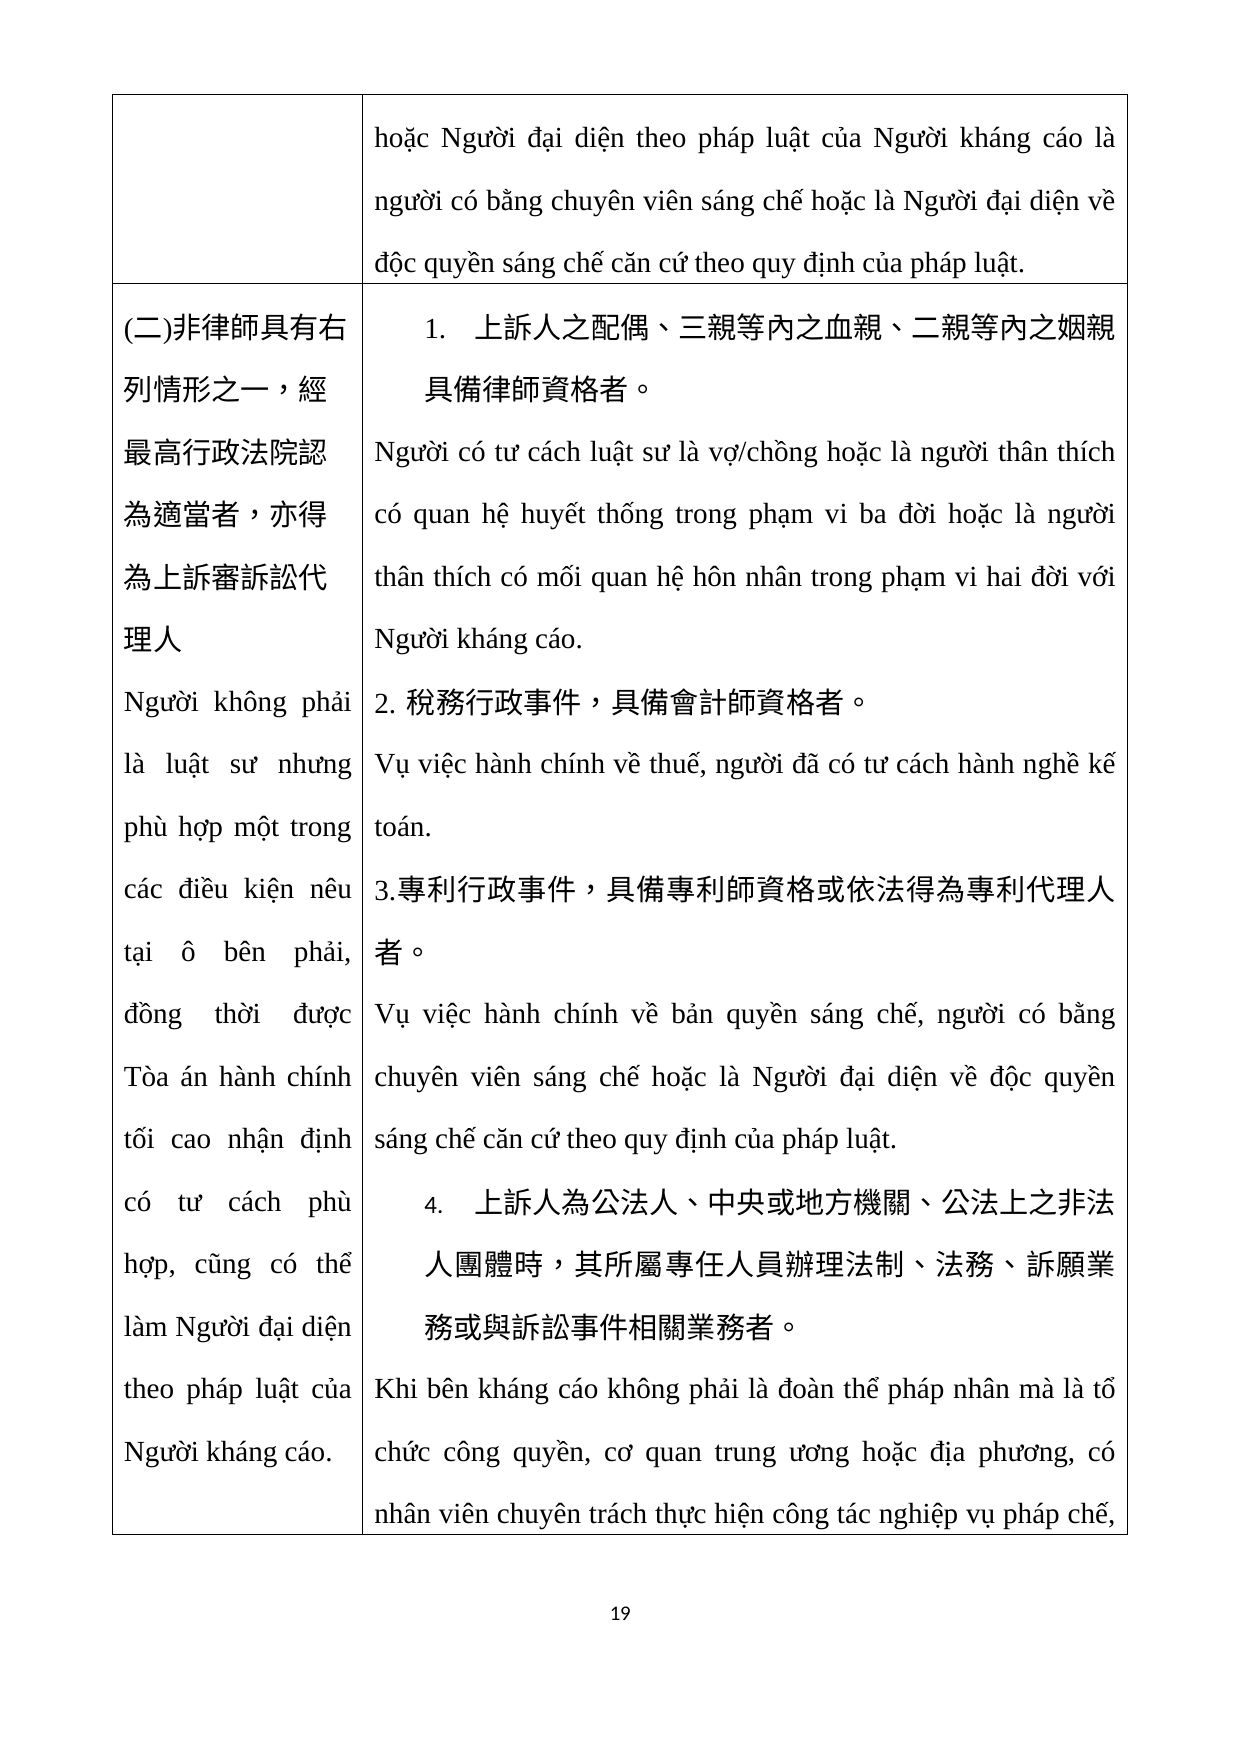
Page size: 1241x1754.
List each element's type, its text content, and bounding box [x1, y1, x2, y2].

table_cell [113, 95, 362, 283]
table_cell hoặc Người đại diện theo pháp luật của Người kháng cáo là người có bằng chuyên viên sáng chế hoặc là Người đại diện về độc quyền sáng chế căn cứ theo quy định của pháp luật. [363, 95, 1127, 283]
table_cell (二)非律師具有右列情形之一，經最高行政法院認為適當者，亦得為上訴審訴訟代理人 Người không phải là luật sư nhưng phù hợp một trong các điều kiện nêu tại ô bên phải, đồng thời được Tòa án hành chính tối cao nhận định có tư cách phù hợp, cũng có thể làm Người đại diện theo pháp luật của Người kháng cáo. [113, 284, 362, 1534]
table_cell 上訴人之配偶、三親等內之血親、二親等內之姻親具備律師資格者。 Người có tư cách luật sư là vợ/chồng hoặc là người thân thích có quan hệ huyết thống trong phạm vi ba đời hoặc là người thân thích có mối quan hệ hôn nhân trong phạm vi hai đời với Người kháng cáo. 稅務行政事件，具備會計師資格者。 Vụ việc hành chính về thuế, người đã có tư cách hành nghề kế toán. 3.專利行政事件，具備專利師資格或依法得為專利代理人者。 Vụ việc hành chính về bản quyền sáng chế, người có bằng chuyên viên sáng chế hoặc là Người đại diện về độc quyền sáng chế căn cứ theo quy định của pháp luật. 上訴人為公法人、中央或地方機關、公法上之非法人團體時，其所屬專任人員辦理法制、法務、訴願業務或與訴訟事件相關業務者。 Khi bên kháng cáo không phải là đoàn thể pháp nhân mà là tổ chức công quyền, cơ quan trung ương hoặc địa phương, có nhân viên chuyên trách thực hiện công tác nghiệp vụ pháp chế, [363, 284, 1127, 1534]
